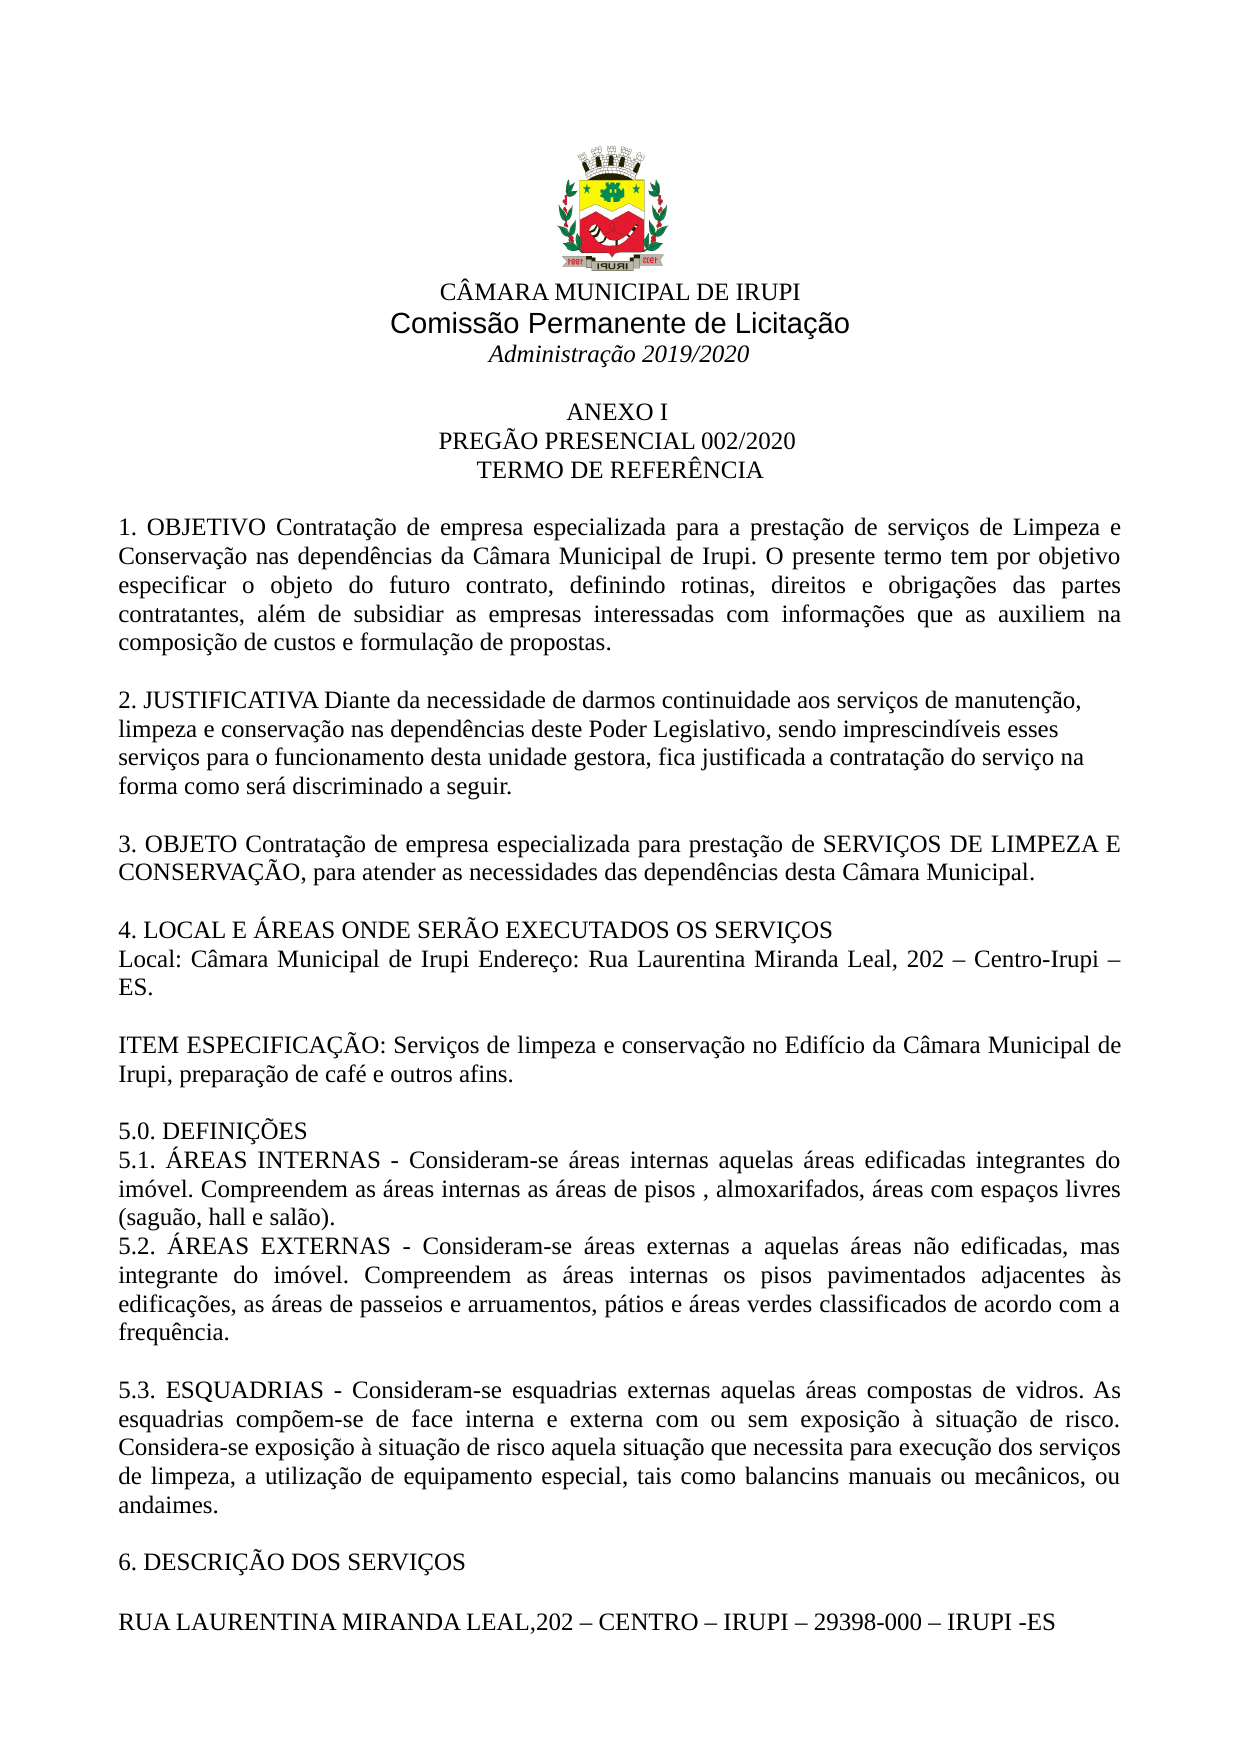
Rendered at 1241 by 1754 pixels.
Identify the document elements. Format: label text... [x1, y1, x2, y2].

text 5.3. ESQUADRIAS - Consideram-se esquadrias externas aquelas áreas compostas de vidros. As esquadrias compõem-se de face interna e externa com ou sem exposição à situação de risco. Considera-se exposição à situação de risco aquela situação que necessita para execução dos serviços de limpeza, a utilização de equipamento especial, tais como balancins manuais ou mecânicos, ou andaimes. [118, 1375, 1122, 1519]
text TERMO DE REFERÊNCIA [118, 455, 1122, 484]
text 2. JUSTIFICATIVA Diante da necessidade de darmos continuidade aos serviços de manutenção, limpeza e conservação nas dependências deste Poder Legislativo, sendo imprescindíveis esses serviços para o funcionamento desta unidade gestora, fica justificada a contratação do serviço na forma como será discriminado a seguir. [118, 685, 1122, 800]
text ITEM ESPECIFICAÇÃO: Serviços de limpeza e conservação no Edifício da Câmara Municipal de Irupi, preparação de café e outros afins. [118, 1030, 1122, 1087]
picture [536, 141, 690, 277]
text 1. OBJETIVO Contratação de empresa especializada para a prestação de serviços de Limpeza e Conservação nas dependências da Câmara Municipal de Irupi. O presente termo tem por objetivo especificar o objeto do futuro contrato, definindo rotinas, direitos e obrigações das partes contratantes, além de subsidiar as empresas interessadas com informações que as auxiliem na composição de custos e formulação de propostas. [118, 512, 1122, 656]
text 5.0. DEFINIÇÕES [118, 1116, 1122, 1145]
text 6. DESCRIÇÃO DOS SERVIÇOS [118, 1547, 1122, 1576]
text 5.2. ÁREAS EXTERNAS - Consideram-se áreas externas a aquelas áreas não edificadas, mas integrante do imóvel. Compreendem as áreas internas os pisos pavimentados adjacentes às edificações, as áreas de passeios e arruamentos, pátios e áreas verdes classificados de acordo com a frequência. [118, 1231, 1122, 1346]
text Local: Câmara Municipal de Irupi Endereço: Rua Laurentina Miranda Leal, 202 – Centro-Irupi – ES. [118, 944, 1122, 1001]
text 4. LOCAL E ÁREAS ONDE SERÃO EXECUTADOS OS SERVIÇOS [118, 915, 1122, 944]
text ANEXO I [118, 397, 1122, 426]
text PREGÃO PRESENCIAL 002/2020 [118, 426, 1122, 455]
text 3. OBJETO Contratação de empresa especializada para prestação de SERVIÇOS DE LIMPEZA E CONSERVAÇÃO, para atender as necessidades das dependências desta Câmara Municipal. [118, 829, 1122, 886]
text 5.1. ÁREAS INTERNAS - Consideram-se áreas internas aquelas áreas edificadas integrantes do imóvel. Compreendem as áreas internas as áreas de pisos , almoxarifados, áreas com espaços livres (saguão, hall e salão). [118, 1145, 1122, 1231]
